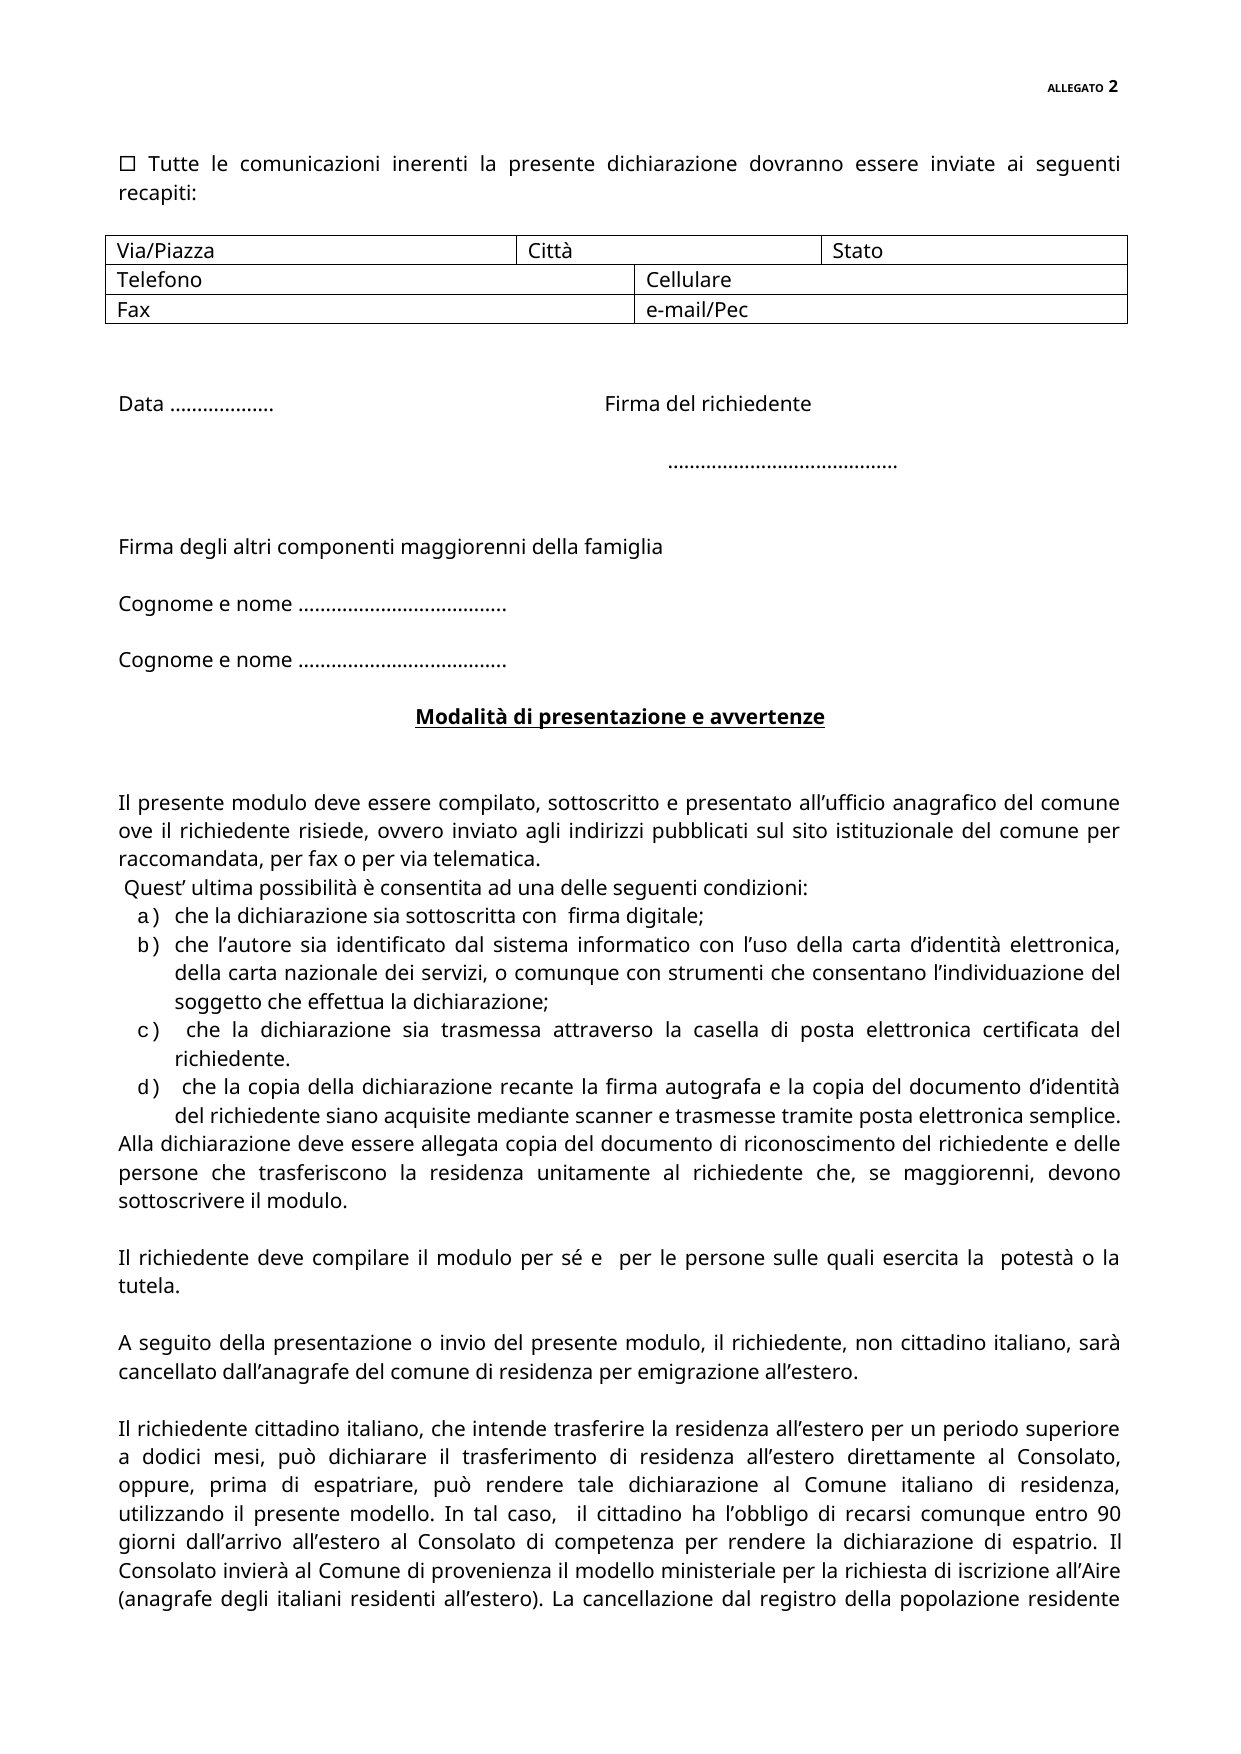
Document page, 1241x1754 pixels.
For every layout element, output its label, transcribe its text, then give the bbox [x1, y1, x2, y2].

text Il presente modulo deve essere compilato, sottoscritto e presentato all’ufficio anagrafico del comune ove il richiedente risiede, ovvero inviato agli indirizzi pubblicati sul sito istituzionale del comune per raccomandata, per fax o per via telematica. [118, 788, 1122, 873]
table_cell Cellulare [635, 265, 1127, 294]
table_cell Telefono [106, 265, 634, 294]
text Data ………………. Firma del richiedente [118, 389, 1122, 418]
list che la dichiarazione sia sottoscritta con firma digitale; [137, 901, 1122, 930]
table_cell e-mail/Pec [635, 295, 1127, 323]
table_header Via/Piazza [106, 236, 516, 264]
text Firma degli altri componenti maggiorenni della famiglia [118, 532, 1122, 560]
text …………………………………… [118, 446, 1122, 475]
list che la copia della dichiarazione recante la firma autografa e la copia del documento d’identità del richiedente siano acquisite mediante scanner e trasmesse tramite posta elettronica semplice. [137, 1072, 1122, 1129]
text Alla dichiarazione deve essere allegata copia del documento di riconoscimento del richiedente e delle persone che trasferiscono la residenza unitamente al richiedente che, se maggiorenni, devono sottoscrivere il modulo. [118, 1129, 1122, 1215]
table_cell Fax [106, 295, 634, 323]
text Modalità di presentazione e avvertenze [118, 702, 1122, 731]
list che la dichiarazione sia trasmessa attraverso la casella di posta elettronica certificata del richiedente. [137, 1015, 1122, 1072]
text Cognome e nome ……………………………….. [118, 589, 1122, 617]
text Quest’ ultima possibilità è consentita ad una delle seguenti condizioni: [118, 873, 1122, 901]
text Il richiedente deve compilare il modulo per sé e per le persone sulle quali esercita la potestà o la tutela. [118, 1243, 1122, 1300]
table_header Città [517, 236, 821, 264]
list che l’autore sia identificato dal sistema informatico con l’uso della carta d’identità elettronica, della carta nazionale dei servizi, o comunque con strumenti che consentano l’individuazione del soggetto che effettua la dichiarazione; [137, 930, 1122, 1015]
text A seguito della presentazione o invio del presente modulo, il richiedente, non cittadino italiano, sarà cancellato dall’anagrafe del comune di residenza per emigrazione all’estero. [118, 1328, 1122, 1385]
text Cognome e nome ……………………………….. [118, 646, 1122, 674]
table_header Stato [822, 236, 1127, 264]
text Il richiedente cittadino italiano, che intende trasferire la residenza all’estero per un periodo superiore a dodici mesi, può dichiarare il trasferimento di residenza all’estero direttamente al Consolato, oppure, prima di espatriare, può rendere tale dichiarazione al Comune italiano di residenza, utilizzando il presente modello. In tal caso, il cittadino ha l’obbligo di recarsi comunque entro 90 giorni dall’arrivo all’estero al Consolato di competenza per rendere la dichiarazione di espatrio. Il Consolato invierà al Comune di provenienza il modello ministeriale per la richiesta di iscrizione all’Aire (anagrafe degli italiani residenti all’estero). La cancellazione dal registro della popolazione residente [118, 1414, 1122, 1613]
text  Tutte le comunicazioni inerenti la presente dichiarazione dovranno essere inviate ai seguenti recapiti: [118, 149, 1122, 206]
